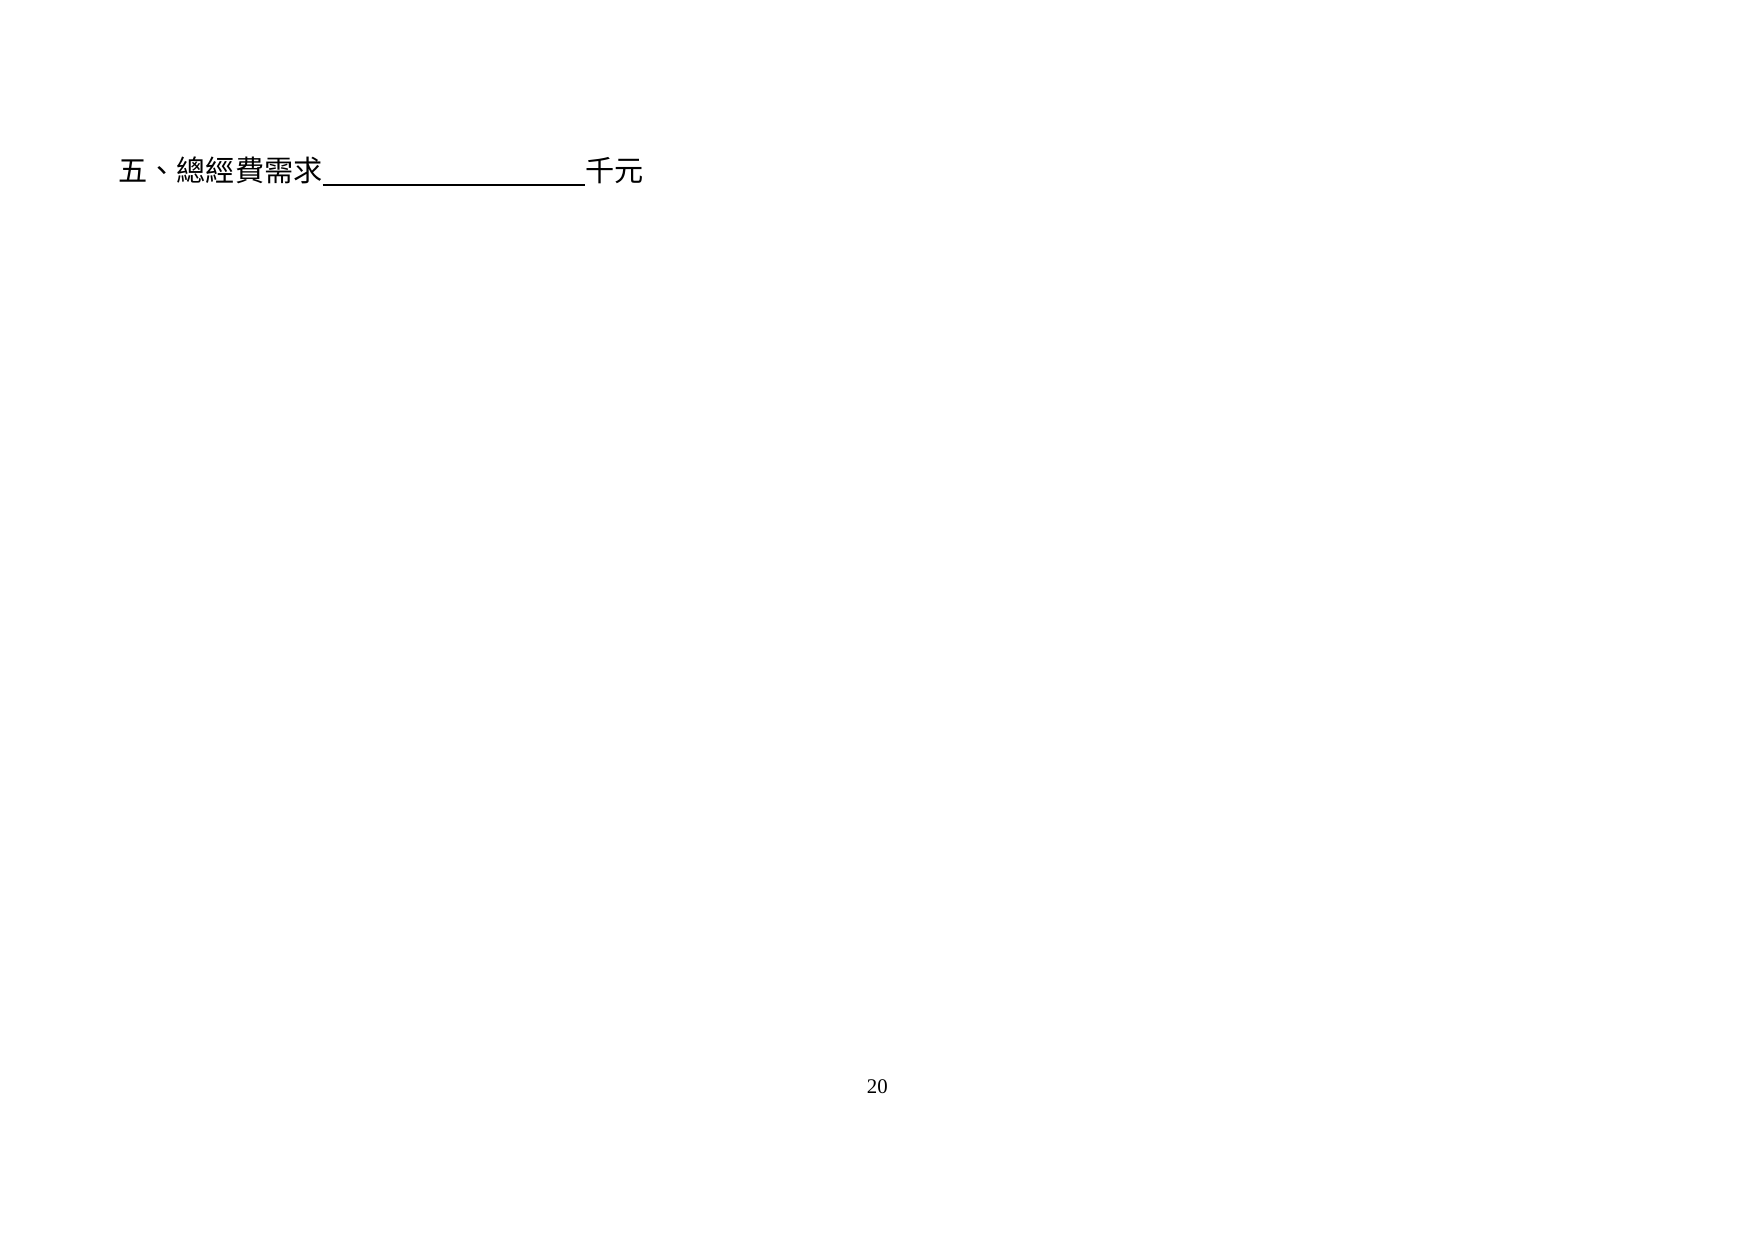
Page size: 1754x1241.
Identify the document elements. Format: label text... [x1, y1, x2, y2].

text 五、總經費需求 千元 [118, 127, 1636, 190]
